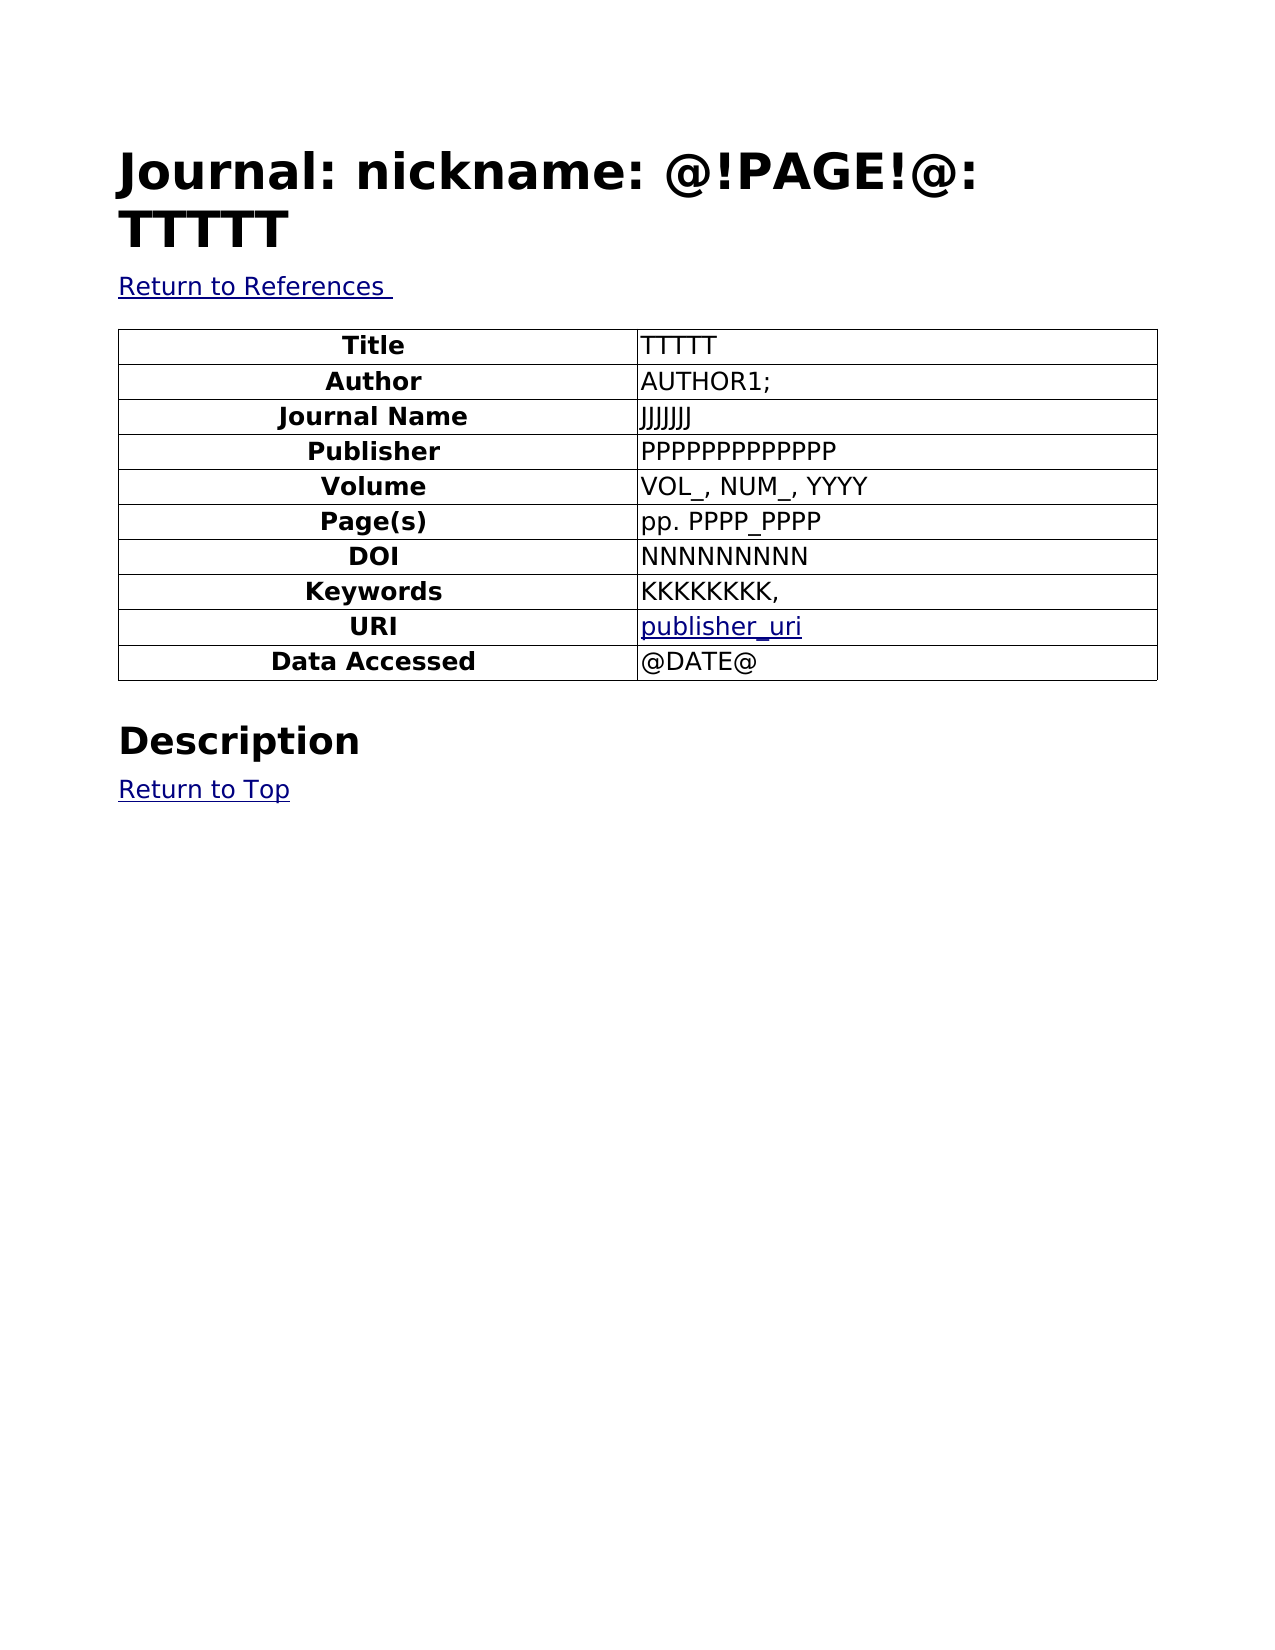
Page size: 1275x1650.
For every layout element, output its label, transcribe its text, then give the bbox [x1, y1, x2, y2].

table_cell Journal Name [119, 400, 637, 434]
table_cell URI [119, 610, 637, 644]
text Return to References [118, 272, 1157, 301]
table_cell @DATE@ [638, 646, 1157, 679]
table_header TTTTT [638, 330, 1157, 364]
subtitle Journal: nickname: @!PAGE!@: TTTTT [118, 143, 1157, 259]
table_cell Page(s) [119, 505, 637, 539]
subtitle Description [118, 719, 1157, 763]
table_header Title [119, 330, 637, 364]
text Return to Top [118, 776, 1157, 805]
table_cell PPPPPPPPPPPPP [638, 435, 1157, 469]
table_cell Volume [119, 470, 637, 504]
table_cell VOL_, NUM_, YYYY [638, 470, 1157, 504]
table_cell KKKKKKKK, [638, 575, 1157, 609]
table_cell JJJJJJJ [638, 400, 1157, 434]
table_cell Author [119, 365, 637, 399]
table_cell Data Accessed [119, 646, 637, 679]
table_cell Keywords [119, 575, 637, 609]
table_cell AUTHOR1; [638, 365, 1157, 399]
table_cell publisher_uri [638, 610, 1157, 644]
table_cell pp. PPPP_PPPP [638, 505, 1157, 539]
table_cell DOI [119, 540, 637, 574]
table_cell Publisher [119, 435, 637, 469]
table_cell NNNNNNNNN [638, 540, 1157, 574]
